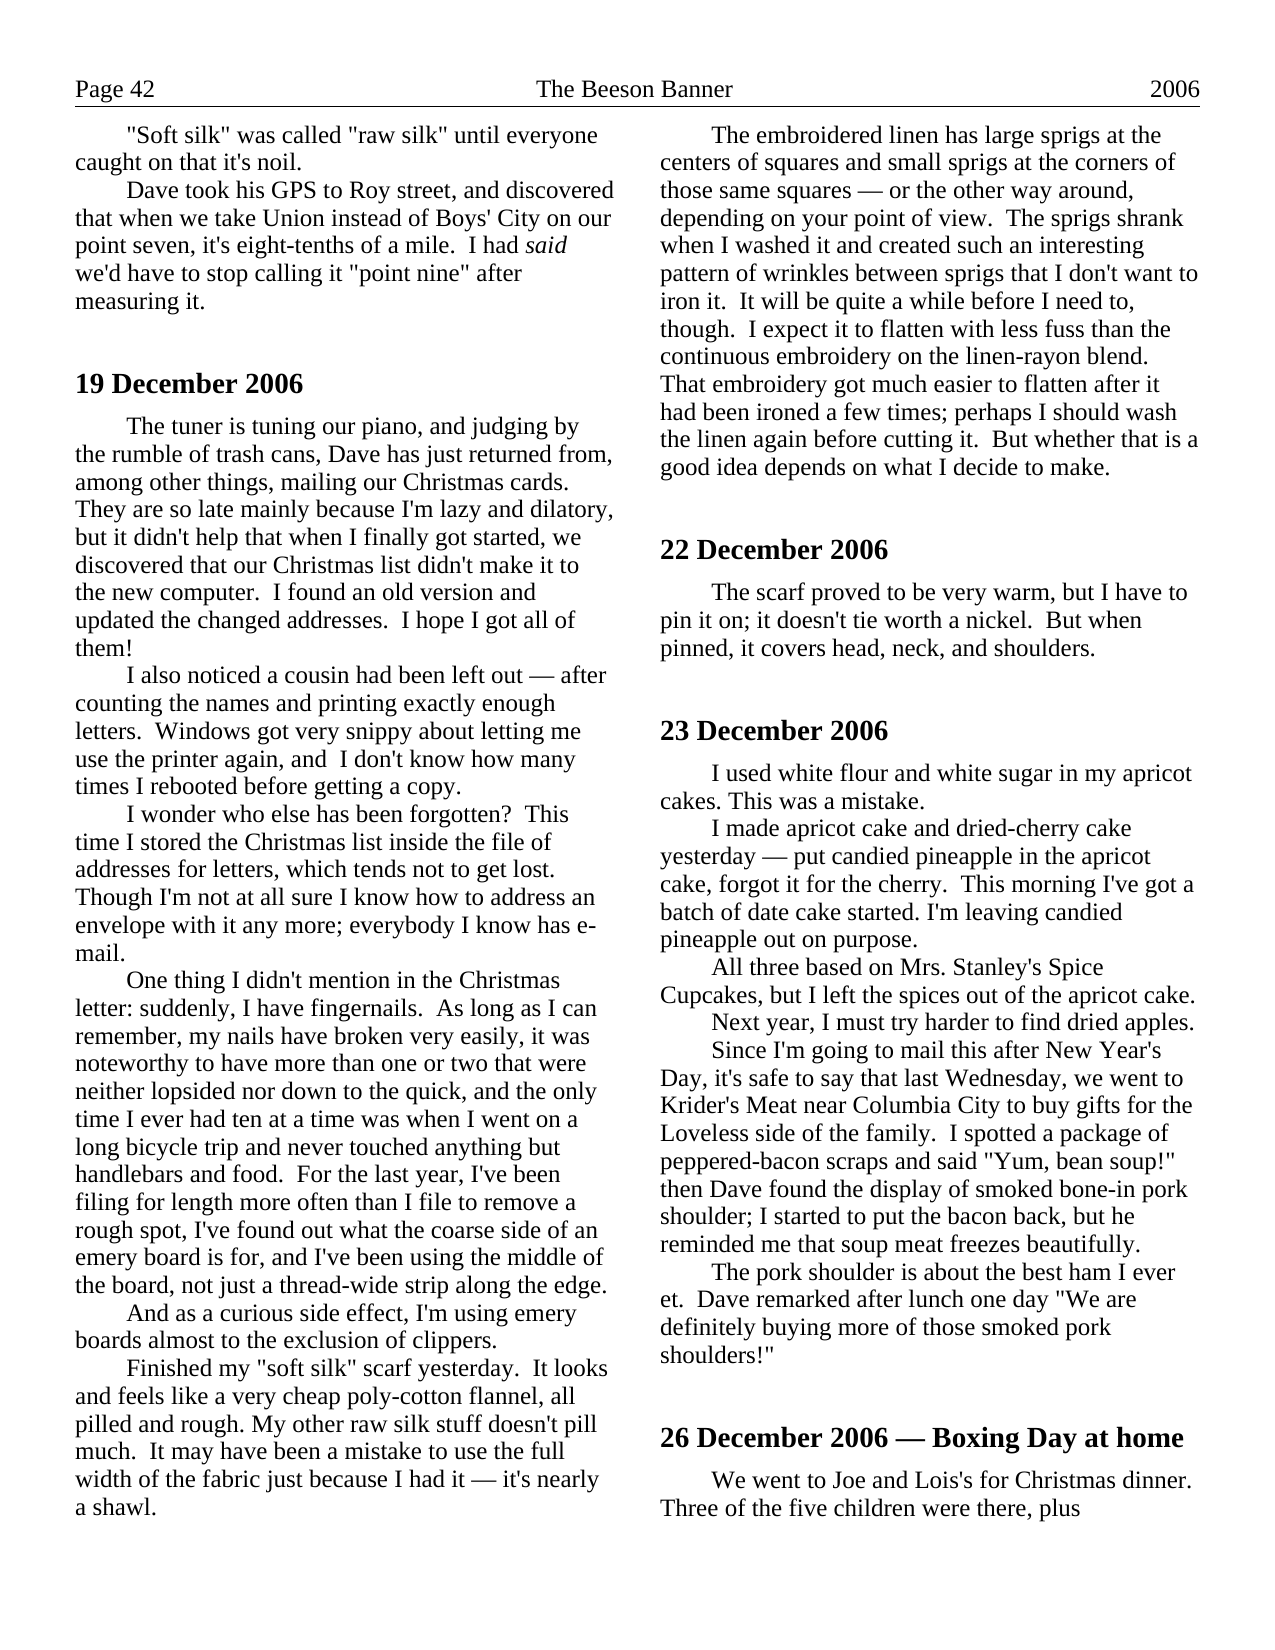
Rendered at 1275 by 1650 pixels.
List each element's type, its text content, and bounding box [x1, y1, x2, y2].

text Since I'm going to mail this after New Year's Day, it's safe to say that last Wednesday, we went to Krider's Meat near Columbia City to buy gifts for the Loveless side of the family. I spotted a package of peppered-bacon scraps and said "Yum, bean soup!" then Dave found the display of smoked bone-in pork shoulder; I started to put the bacon back, but he reminded me that soup meat freezes beautifully. [660, 1036, 1200, 1258]
text "Soft silk" was called "raw silk" until everyone caught on that it's noil. [75, 121, 615, 176]
subtitle 23 December 2006 [660, 714, 1200, 747]
text And as a curious side effect, I'm using emery boards almost to the exclusion of clippers. [75, 1299, 615, 1354]
text The scarf proved to be very warm, but I have to pin it on; it doesn't tie worth a nickel. But when pinned, it covers head, neck, and shoulders. [660, 578, 1200, 662]
text Dave took his GPS to Roy street, and discovered that when we take Union instead of Boys' City on our point seven, it's eight-tenths of a mile. I had said we'd have to stop calling it "point nine" after measuring it. [75, 176, 615, 315]
text Next year, I must try harder to find dried apples. [660, 1008, 1200, 1036]
text All three based on Mrs. Stanley's Spice Cupcakes, but I left the spices out of the apricot cake. [660, 953, 1200, 1008]
text I also noticed a cousin had been left out ― after counting the names and printing exactly enough letters. Windows got very snippy about letting me use the printer again, and I don't know how many times I rebooted before getting a copy. [75, 662, 615, 800]
subtitle 22 December 2006 [660, 534, 1200, 566]
text The pork shoulder is about the best ham I ever et. Dave remarked after lunch one day "We are definitely buying more of those smoked pork shoulders!" [660, 1258, 1200, 1369]
text I wonder who else has been forgotten? This time I stored the Christmas list inside the file of addresses for letters, which tends not to get lost. Though I'm not at all sure I know how to address an envelope with it any more; everybody I know has e-mail. [75, 800, 615, 966]
text Finished my "soft silk" scarf yesterday. It looks and feels like a very cheap poly-cotton flannel, all pilled and rough. My other raw silk stuff doesn't pill much. It may have been a mistake to use the full width of the fabric just because I had it ― it's nearly a shawl. [75, 1354, 615, 1521]
text The tuner is tuning our piano, and judging by the rumble of trash cans, Dave has just returned from, among other things, mailing our Christmas cards. They are so late mainly because I'm lazy and dilatory, but it didn't help that when I finally got started, we discovered that our Christmas list didn't make it to the new computer. I found an old version and updated the changed addresses. I hope I got all of them! [75, 412, 615, 662]
text The embroidered linen has large sprigs at the centers of squares and small sprigs at the corners of those same squares ― or the other way around, depending on your point of view. The sprigs shrank when I washed it and created such an interesting pattern of wrinkles between sprigs that I don't want to iron it. It will be quite a while before I need to, though. I expect it to flatten with less fuss than the continuous embroidery on the linen-rayon blend. That embroidery got much easier to flatten after it had been ironed a few times; perhaps I should wash the linen again before cutting it. But whether that is a good idea depends on what I decide to make. [660, 121, 1200, 481]
text One thing I didn't mention in the Christmas letter: suddenly, I have fingernails. As long as I can remember, my nails have broken very easily, it was noteworthy to have more than one or two that were neither lopsided nor down to the quick, and the only time I ever had ten at a time was when I went on a long bicycle trip and never touched anything but handlebars and food. For the last year, I've been filing for length more often than I file to remove a rough spot, I've found out what the coarse side of an emery board is for, and I've been using the middle of the board, not just a thread-wide strip along the edge. [75, 966, 615, 1299]
text We went to Joe and Lois's for Christmas dinner. Three of the five children were there, plus [660, 1466, 1200, 1522]
subtitle 19 December 2006 [75, 367, 615, 400]
text I used white flour and white sugar in my apricot cakes. This was a mistake. [660, 759, 1200, 814]
text I made apricot cake and dried-cherry cake yesterday ― put candied pineapple in the apricot cake, forgot it for the cherry. This morning I've got a batch of date cake started. I'm leaving candied pineapple out on purpose. [660, 814, 1200, 953]
subtitle 26 December 2006 ― Boxing Day at home [660, 1421, 1200, 1454]
